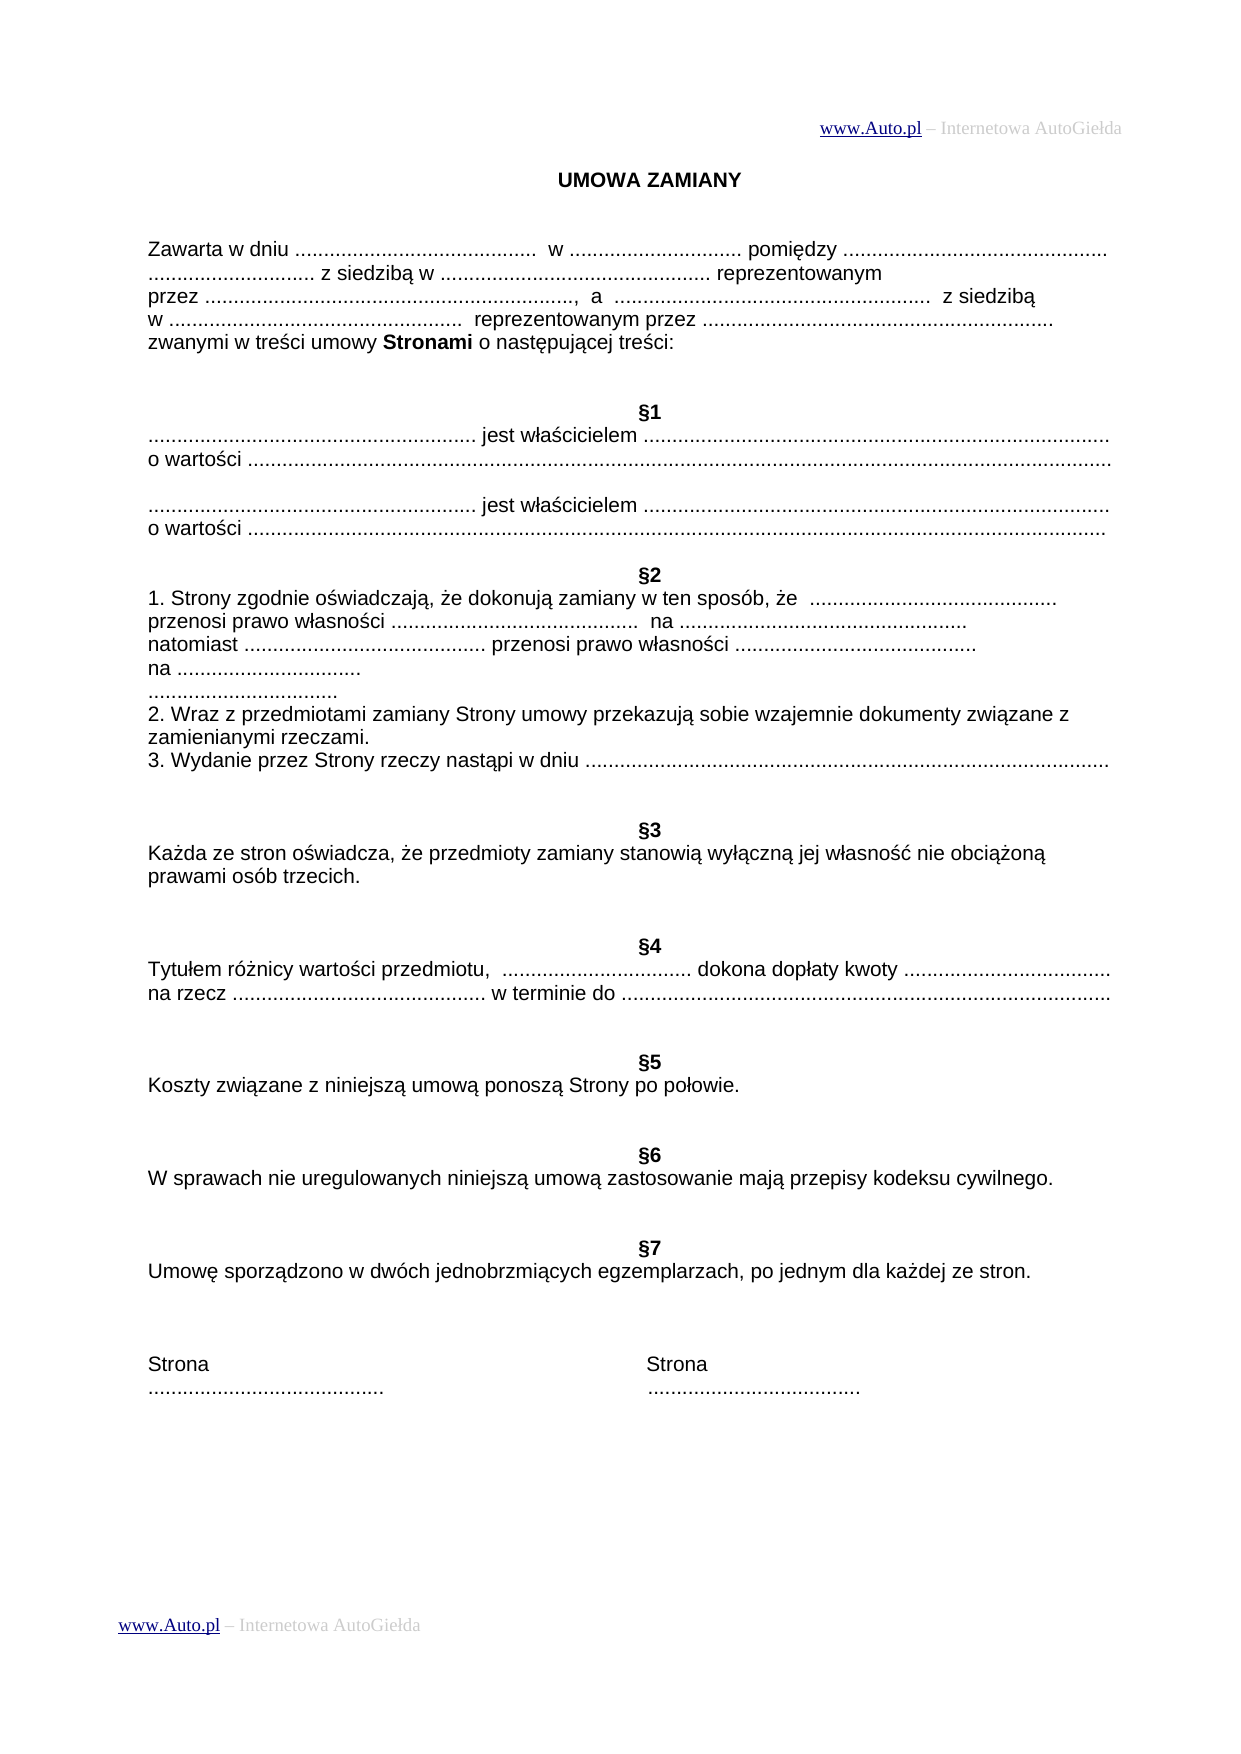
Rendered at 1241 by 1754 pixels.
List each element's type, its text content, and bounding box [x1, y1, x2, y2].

text o wartości ..................................................................................................................................................... [148, 517, 1152, 540]
text 2. Wraz z przedmiotami zamiany Strony umowy przekazują sobie wzajemnie dokumenty związane z zamienianymi rzeczami. [148, 703, 1152, 749]
text Strona Strona [148, 1352, 1152, 1376]
text o wartości ...................................................................................................................................................... [148, 447, 1152, 470]
text 3. Wydanie przez Strony rzeczy nastąpi w dniu ........................................................................................... [148, 749, 1152, 772]
text §3 [148, 818, 1152, 842]
text §7 [148, 1236, 1152, 1259]
text przenosi prawo własności ........................................... na .................................................. natomiast .......................................... przenosi prawo własności .......................................... na ................................ [148, 610, 1152, 679]
text Zawarta w dniu .......................................... w .............................. pomiędzy .............................................. [148, 238, 1152, 261]
text ............................. z siedzibą w ............................................... reprezentowanym przez ................................................................, a ....................................................... z siedzibą w ................................................... reprezentowanym przez ............................................................. [148, 261, 1152, 331]
text 1. Strony zgodnie oświadczają, że dokonują zamiany w ten sposób, że ........................................... [148, 586, 1152, 610]
text prawami osób trzecich. [148, 865, 1152, 888]
text §6 [148, 1143, 1152, 1167]
text zwanymi w treści umowy Stronami o następującej treści: [148, 331, 1152, 354]
text §2 [148, 563, 1152, 586]
text Każda ze stron oświadcza, że przedmioty zamiany stanowią wyłączną jej własność nie obciążoną [148, 842, 1152, 865]
text ................................. [148, 679, 1152, 703]
text ......................................................... jest właścicielem ................................................................................. [148, 424, 1152, 447]
text Umowę sporządzono w dwóch jednobrzmiących egzemplarzach, po jednym dla każdej ze stron. [148, 1259, 1152, 1283]
text ......................................... ..................................... [148, 1376, 1152, 1399]
text §1 [148, 401, 1152, 424]
text Koszty związane z niniejszą umową ponoszą Strony po połowie. [148, 1074, 1152, 1097]
text ......................................................... jest właścicielem ................................................................................. [148, 493, 1152, 517]
text Tytułem różnicy wartości przedmiotu, ................................. dokona dopłaty kwoty .................................... [148, 958, 1152, 981]
text W sprawach nie uregulowanych niniejszą umową zastosowanie mają przepisy kodeksu cywilnego. [148, 1167, 1152, 1190]
text na rzecz ............................................ w terminie do ..................................................................................... [148, 981, 1152, 1004]
text §5 [148, 1051, 1152, 1074]
text §4 [148, 934, 1152, 958]
title UMOWA ZAMIANY [148, 168, 1152, 192]
